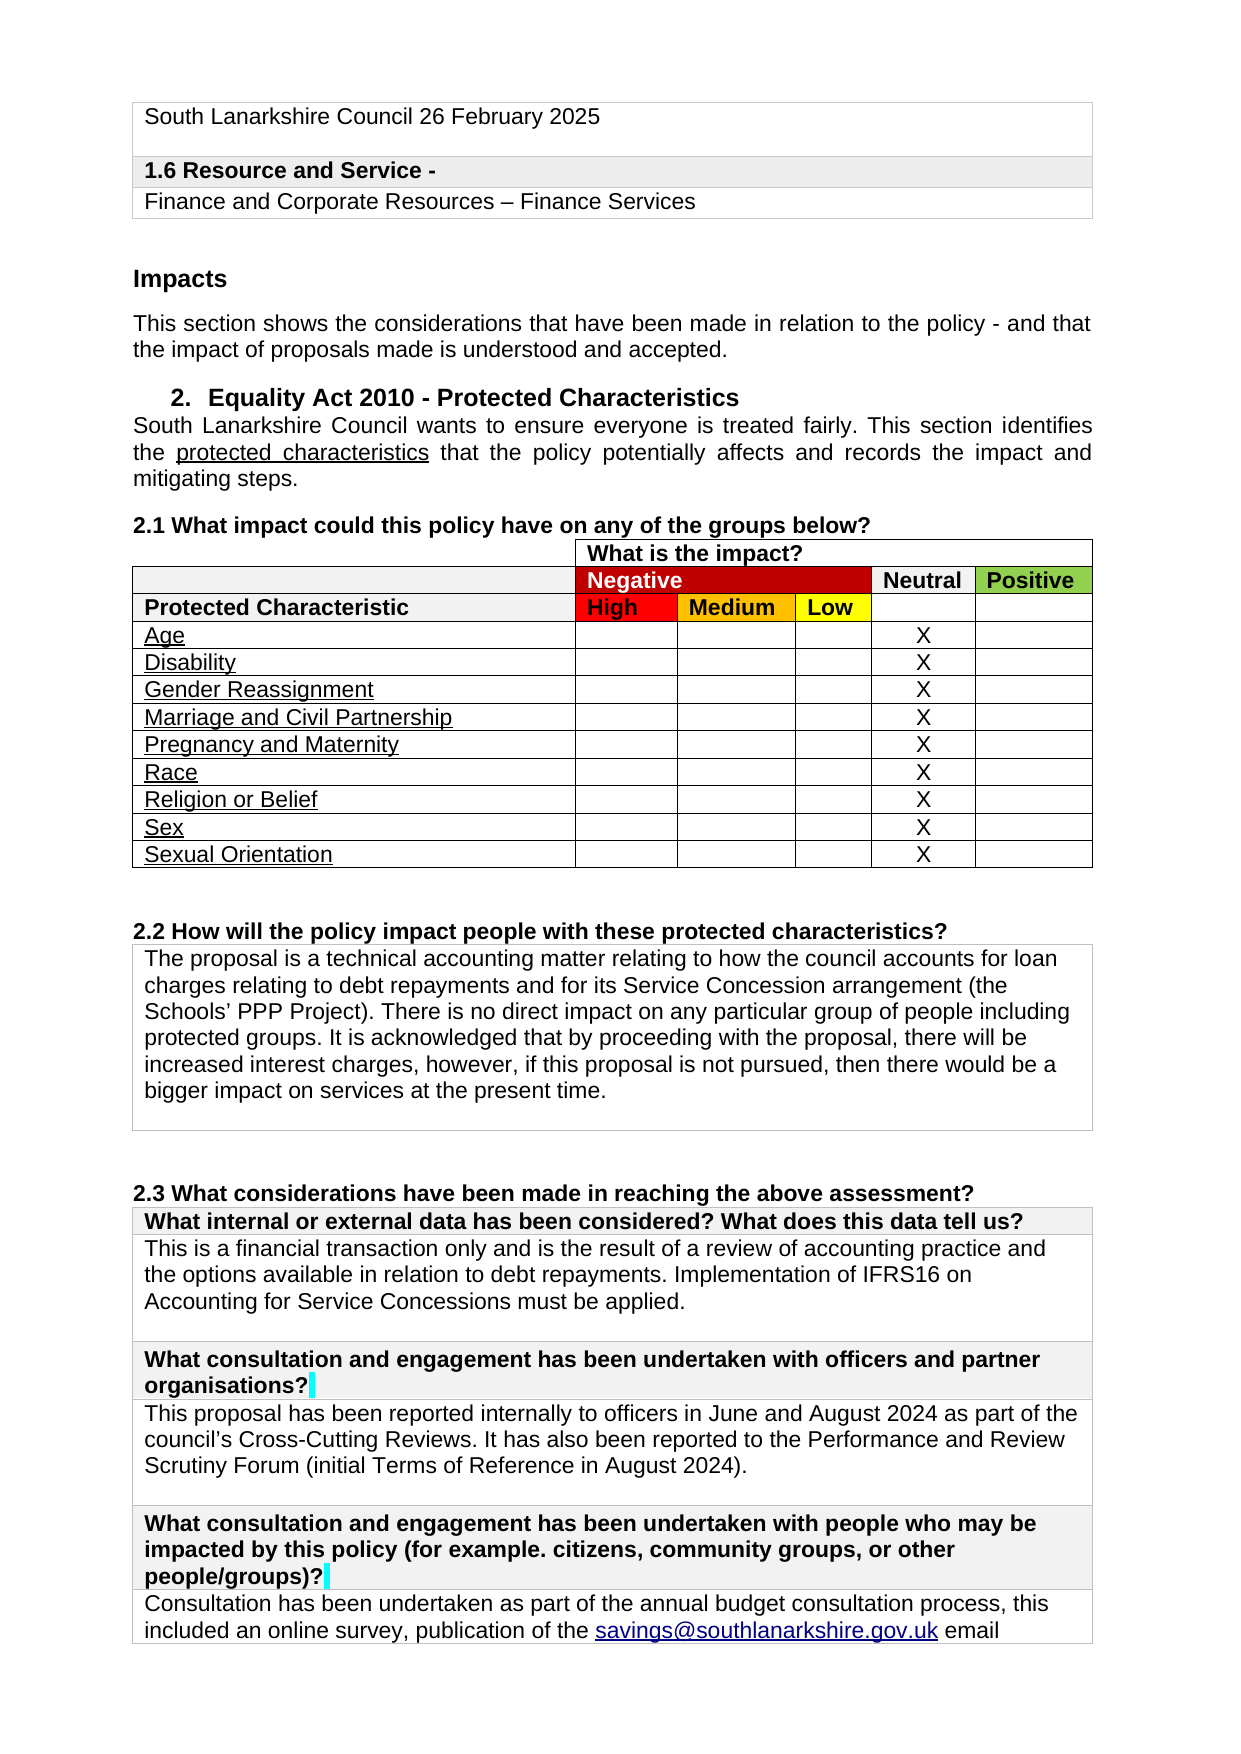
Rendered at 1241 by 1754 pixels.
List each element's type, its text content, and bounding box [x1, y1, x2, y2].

table_cell Age [133, 622, 575, 648]
table_cell High [576, 594, 677, 621]
subtitle 2.1 What impact could this policy have on any of the groups below? [133, 512, 1093, 538]
table_cell [796, 704, 871, 730]
table_cell X [872, 704, 975, 730]
subtitle Equality Act 2010 - Protected Characteristics [170, 383, 1093, 412]
table_cell [133, 567, 575, 593]
table_cell X [872, 786, 975, 812]
table_cell [976, 786, 1092, 812]
table_cell [976, 594, 1092, 621]
table_cell X [872, 814, 975, 840]
table_cell South Lanarkshire Council 26 February 2025 [133, 103, 1092, 156]
table_cell [796, 676, 871, 703]
table_cell [576, 841, 677, 867]
table_cell [976, 676, 1092, 703]
table_cell Negative [576, 567, 871, 593]
table_cell Finance and Corporate Resources – Finance Services [133, 188, 1092, 218]
table_cell [796, 649, 871, 675]
table_cell [796, 841, 871, 867]
table_cell Low [796, 594, 871, 621]
table_header [133, 539, 575, 566]
text South Lanarkshire Council wants to ensure everyone is treated fairly. This section identifies the protected characteristics that the policy potentially affects and records the impact and mitigating steps. [133, 412, 1093, 491]
table_cell [576, 786, 677, 812]
table_cell X [872, 676, 975, 703]
table_cell X [872, 759, 975, 785]
table_cell [678, 759, 795, 785]
table_cell [678, 731, 795, 758]
table_cell [576, 649, 677, 675]
table_cell [872, 594, 975, 621]
table_cell Consultation has been undertaken as part of the annual budget consultation process, this included an online survey, publication of the savings@southlanarkshire.gov.uk email [133, 1590, 1092, 1643]
table_cell [796, 622, 871, 648]
table_cell Gender Reassignment [133, 676, 575, 703]
table_cell [678, 814, 795, 840]
table_cell [976, 759, 1092, 785]
subtitle 2.2 How will the policy impact people with these protected characteristics? [133, 918, 1093, 944]
table_cell X [872, 731, 975, 758]
table_cell [678, 622, 795, 648]
table_cell Marriage and Civil Partnership [133, 704, 575, 730]
table_cell Sexual Orientation [133, 841, 575, 867]
table_cell [576, 622, 677, 648]
table_cell This is a financial transaction only and is the result of a review of accounting practice and the options available in relation to debt repayments. Implementation of IFRS16 on Accounting for Service Concessions must be applied. [133, 1235, 1092, 1341]
table_cell [976, 704, 1092, 730]
table_cell [678, 649, 795, 675]
table_cell X [872, 622, 975, 648]
table_cell What consultation and engagement has been undertaken with officers and partner organisations? [133, 1342, 1092, 1398]
table_cell [678, 841, 795, 867]
table_cell [678, 786, 795, 812]
table_header The proposal is a technical accounting matter relating to how the council accounts for loan charges relating to debt repayments and for its Service Concession arrangement (the Schools’ PPP Project). There is no direct impact on any particular group of people including protected groups. It is acknowledged that by proceeding with the proposal, there will be increased interest charges, however, if this proposal is not pursued, then there would be a bigger impact on services at the present time. [133, 945, 1092, 1130]
table_cell [976, 841, 1092, 867]
table_cell [678, 676, 795, 703]
table_cell [576, 676, 677, 703]
table_cell [976, 649, 1092, 675]
table_cell Race [133, 759, 575, 785]
table_header What internal or external data has been considered? What does this data tell us? [133, 1208, 1092, 1234]
subtitle 2.3 What considerations have been made in reaching the above assessment? [133, 1180, 1093, 1207]
table_cell Religion or Belief [133, 786, 575, 812]
table_cell Protected Characteristic [133, 594, 575, 621]
text This section shows the considerations that have been made in relation to the policy - and that the impact of proposals made is understood and accepted. [133, 310, 1093, 363]
table_cell [576, 731, 677, 758]
table_cell This proposal has been reported internally to officers in June and August 2024 as part of the council’s Cross-Cutting Reviews. It has also been reported to the Performance and Review Scrutiny Forum (initial Terms of Reference in August 2024). [133, 1400, 1092, 1505]
table_cell [796, 814, 871, 840]
table_cell Disability [133, 649, 575, 675]
table_cell X [872, 841, 975, 867]
table_cell [976, 622, 1092, 648]
table_cell X [872, 649, 975, 675]
table_cell [796, 786, 871, 812]
table_cell [976, 731, 1092, 758]
table_cell Pregnancy and Maternity [133, 731, 575, 758]
table_cell Medium [678, 594, 795, 621]
text Impacts [133, 264, 1093, 293]
table_cell Positive [976, 567, 1092, 593]
table_cell [976, 814, 1092, 840]
table_cell What consultation and engagement has been undertaken with people who may be impacted by this policy (for example. citizens, community groups, or other people/groups)? [133, 1506, 1092, 1589]
table_cell [796, 759, 871, 785]
table_cell [678, 704, 795, 730]
table_cell Sex [133, 814, 575, 840]
table_header What is the impact? [576, 540, 1092, 566]
table_cell [576, 759, 677, 785]
table_cell [576, 704, 677, 730]
table_cell [576, 814, 677, 840]
table_cell [796, 731, 871, 758]
table_cell 1.6 Resource and Service - [133, 157, 1092, 187]
table_cell Neutral [872, 567, 975, 593]
